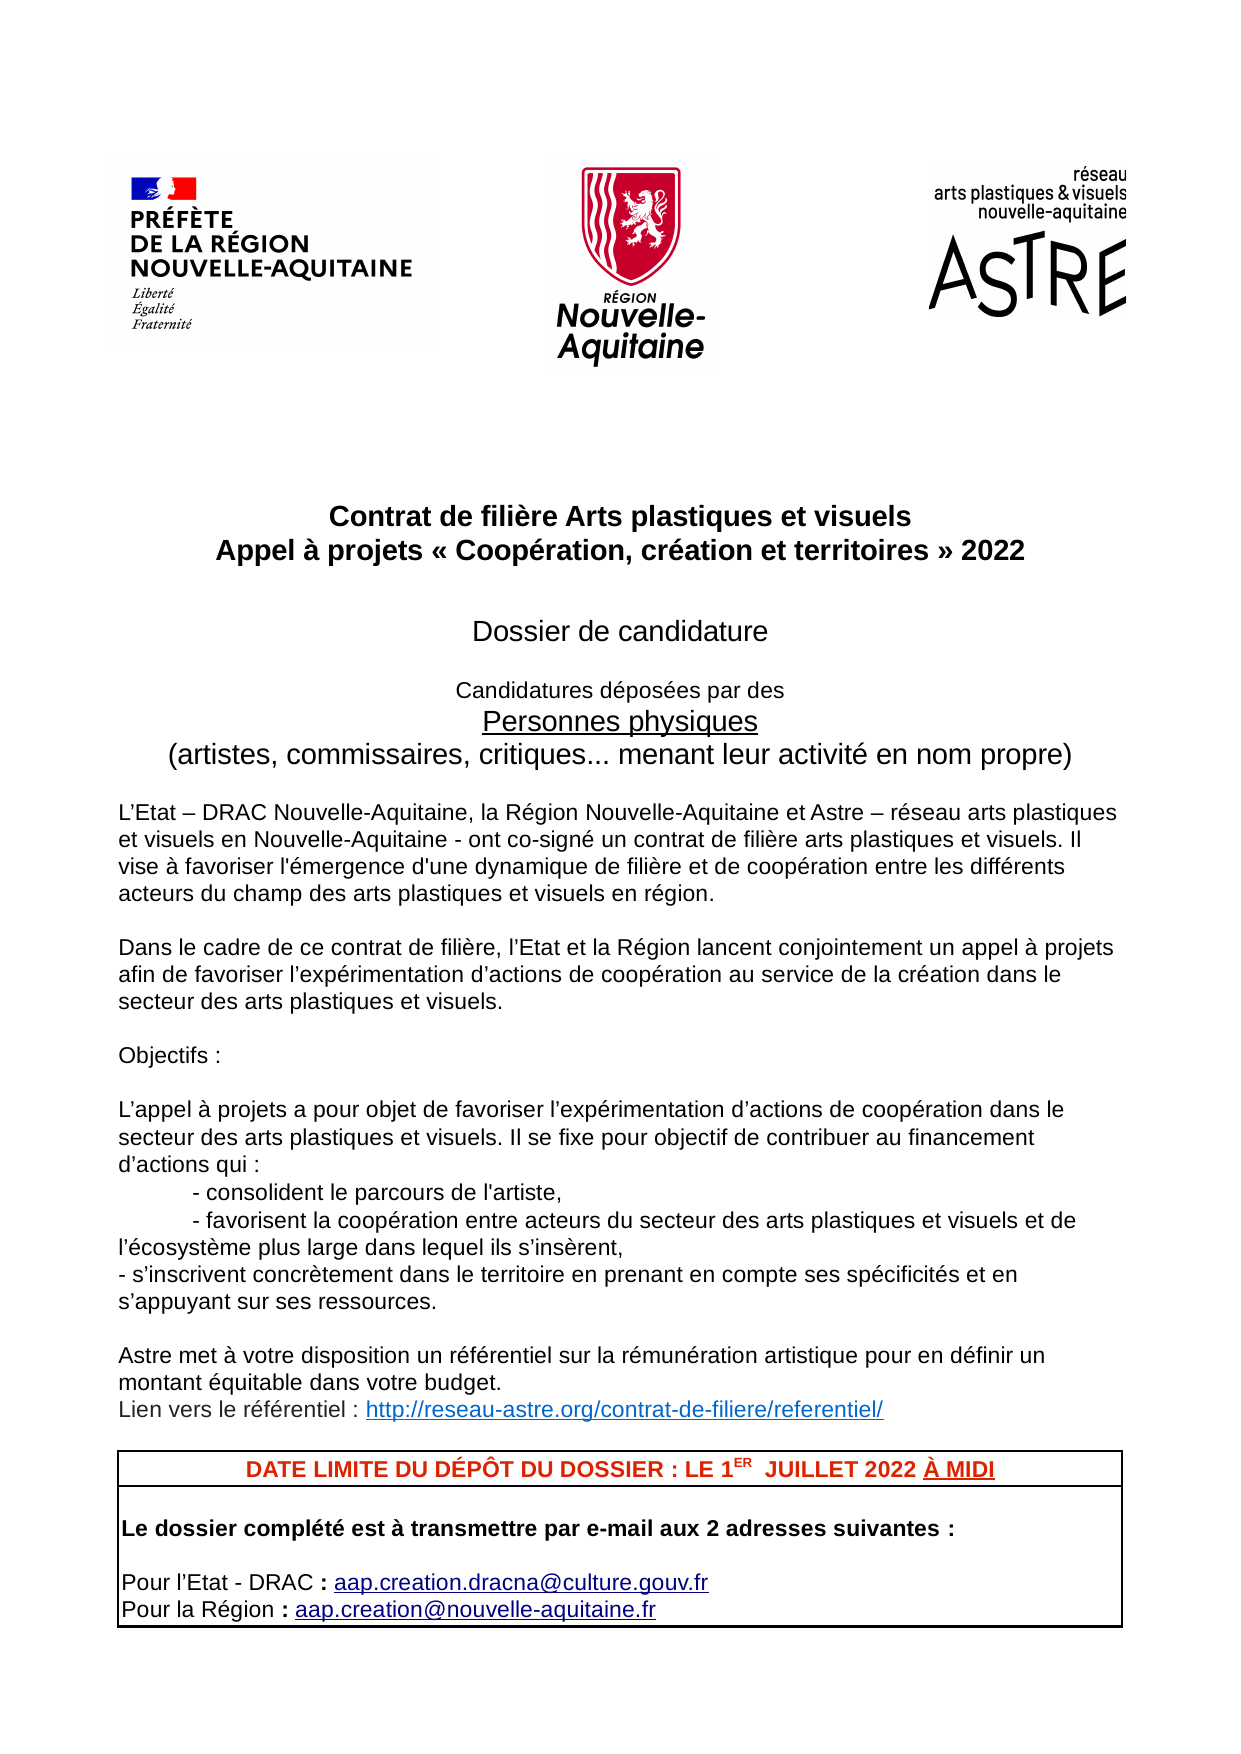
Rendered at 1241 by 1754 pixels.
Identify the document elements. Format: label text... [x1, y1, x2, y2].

text Objectifs : [118, 1042, 1122, 1069]
text L’Etat – DRAC Nouvelle-Aquitaine, la Région Nouvelle-Aquitaine et Astre – réseau arts plastiques et visuels en Nouvelle-Aquitaine - ont co-signé un contrat de filière arts plastiques et visuels. Il vise à favoriser l'émergence d'une dynamique de filière et de coopération entre les différents acteurs du champ des arts plastiques et visuels en région. [118, 798, 1122, 906]
picture [108, 155, 435, 351]
text Astre met à votre disposition un référentiel sur la rémunération artistique pour en définir un montant équitable dans votre budget. [118, 1342, 1122, 1396]
text Appel à projets « Coopération, création et territoires » 2022 [118, 532, 1122, 566]
text - s’inscrivent concrètement dans le territoire en prenant en compte ses spécificités et en s’appuyant sur ses ressources. [118, 1260, 1122, 1314]
text Dossier de candidature [118, 614, 1122, 648]
text Personnes physiques [118, 704, 1122, 737]
text L’appel à projets a pour objet de favoriser l’expérimentation d’actions de coopération dans le secteur des arts plastiques et visuels. Il se fixe pour objectif de contribuer au financement d’actions qui : [118, 1096, 1122, 1177]
table_cell Le dossier complété est à transmettre par e-mail aux 2 adresses suivantes : Pour l’Etat - DRAC : aap.creation.dracna@culture.gouv.fr Pour la Région : aap.creation@nouvelle-aquitaine.fr [119, 1487, 1121, 1625]
table_header Date limite du dépôt du dossier : le 1er JUIllet 2022 à midi [119, 1452, 1121, 1485]
text (artistes, commissaires, critiques... menant leur activité en nom propre) [118, 737, 1122, 771]
text Contrat de filière Arts plastiques et visuels [118, 499, 1122, 532]
text Dans le cadre de ce contrat de filière, l’Etat et la Région lancent conjointement un appel à projets afin de favoriser l’expérimentation d’actions de coopération au service de la création dans le secteur des arts plastiques et visuels. [118, 933, 1122, 1014]
text Lien vers le référentiel : http://reseau-astre.org/contrat-de-filiere/referentiel/ [118, 1396, 1122, 1423]
picture [551, 157, 713, 370]
picture [928, 166, 1127, 317]
text - favorisent la coopération entre acteurs du secteur des arts plastiques et visuels et de l’écosystème plus large dans lequel ils s’insèrent, [118, 1206, 1122, 1260]
text - consolident le parcours de l'artiste, [118, 1177, 1122, 1206]
text Candidatures déposées par des [118, 677, 1122, 704]
